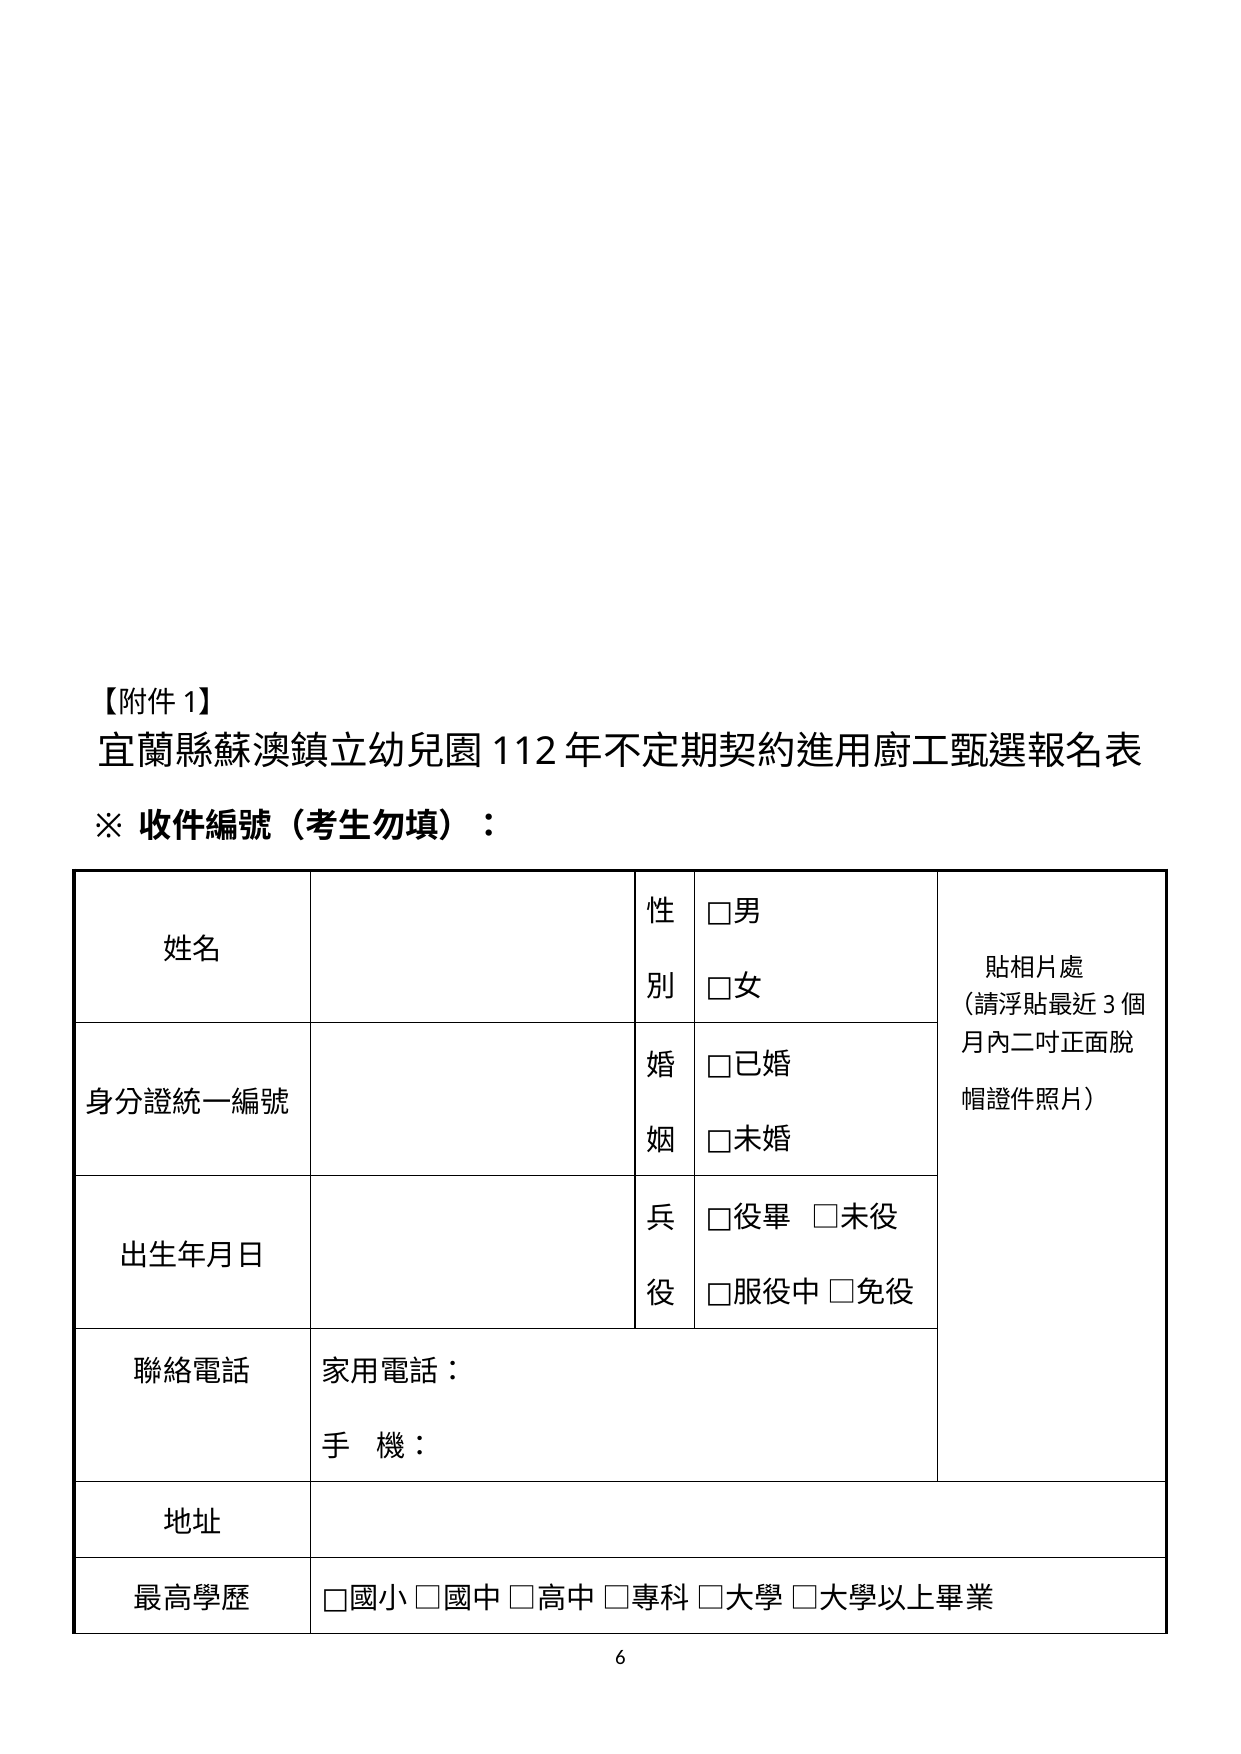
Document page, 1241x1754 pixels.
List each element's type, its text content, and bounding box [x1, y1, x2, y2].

text 【附件1】 [89, 671, 1152, 723]
table_cell □役畢 □未役 □服役中 □免役 [695, 1176, 937, 1328]
table_cell 家用電話： 手 機： [311, 1329, 937, 1481]
table_cell 地址 [76, 1482, 310, 1557]
table_cell [311, 1023, 634, 1175]
table_cell 兵役 [636, 1176, 694, 1328]
table_cell □國小 □國中 □高中 □專科 □大學 □大學以上畢業 [311, 1558, 1165, 1633]
table_cell □已婚 □未婚 [695, 1023, 937, 1175]
table_cell 最高學歷 [76, 1558, 310, 1633]
table_cell 出生年月日 [76, 1176, 310, 1328]
table_cell 聯絡電話 [76, 1329, 310, 1481]
text 宜蘭縣蘇澳鎮立幼兒園112年不定期契約進用廚工甄選報名表 [89, 723, 1152, 775]
table_header 姓名 [76, 872, 310, 1022]
table_cell [311, 1482, 1165, 1557]
table_header [311, 872, 634, 1022]
table_header 貼相片處 （請浮貼最近 3 個月內二吋正面脫帽證件照片） [938, 872, 1165, 1481]
table_header □男 □女 [695, 872, 937, 1022]
table_cell [311, 1176, 634, 1328]
table_cell 婚姻 [636, 1023, 694, 1175]
list 收件編號（考生勿填）： [89, 796, 1152, 848]
table_cell 身分證統一編號 [76, 1023, 310, 1175]
table_header 性別 [636, 872, 694, 1022]
